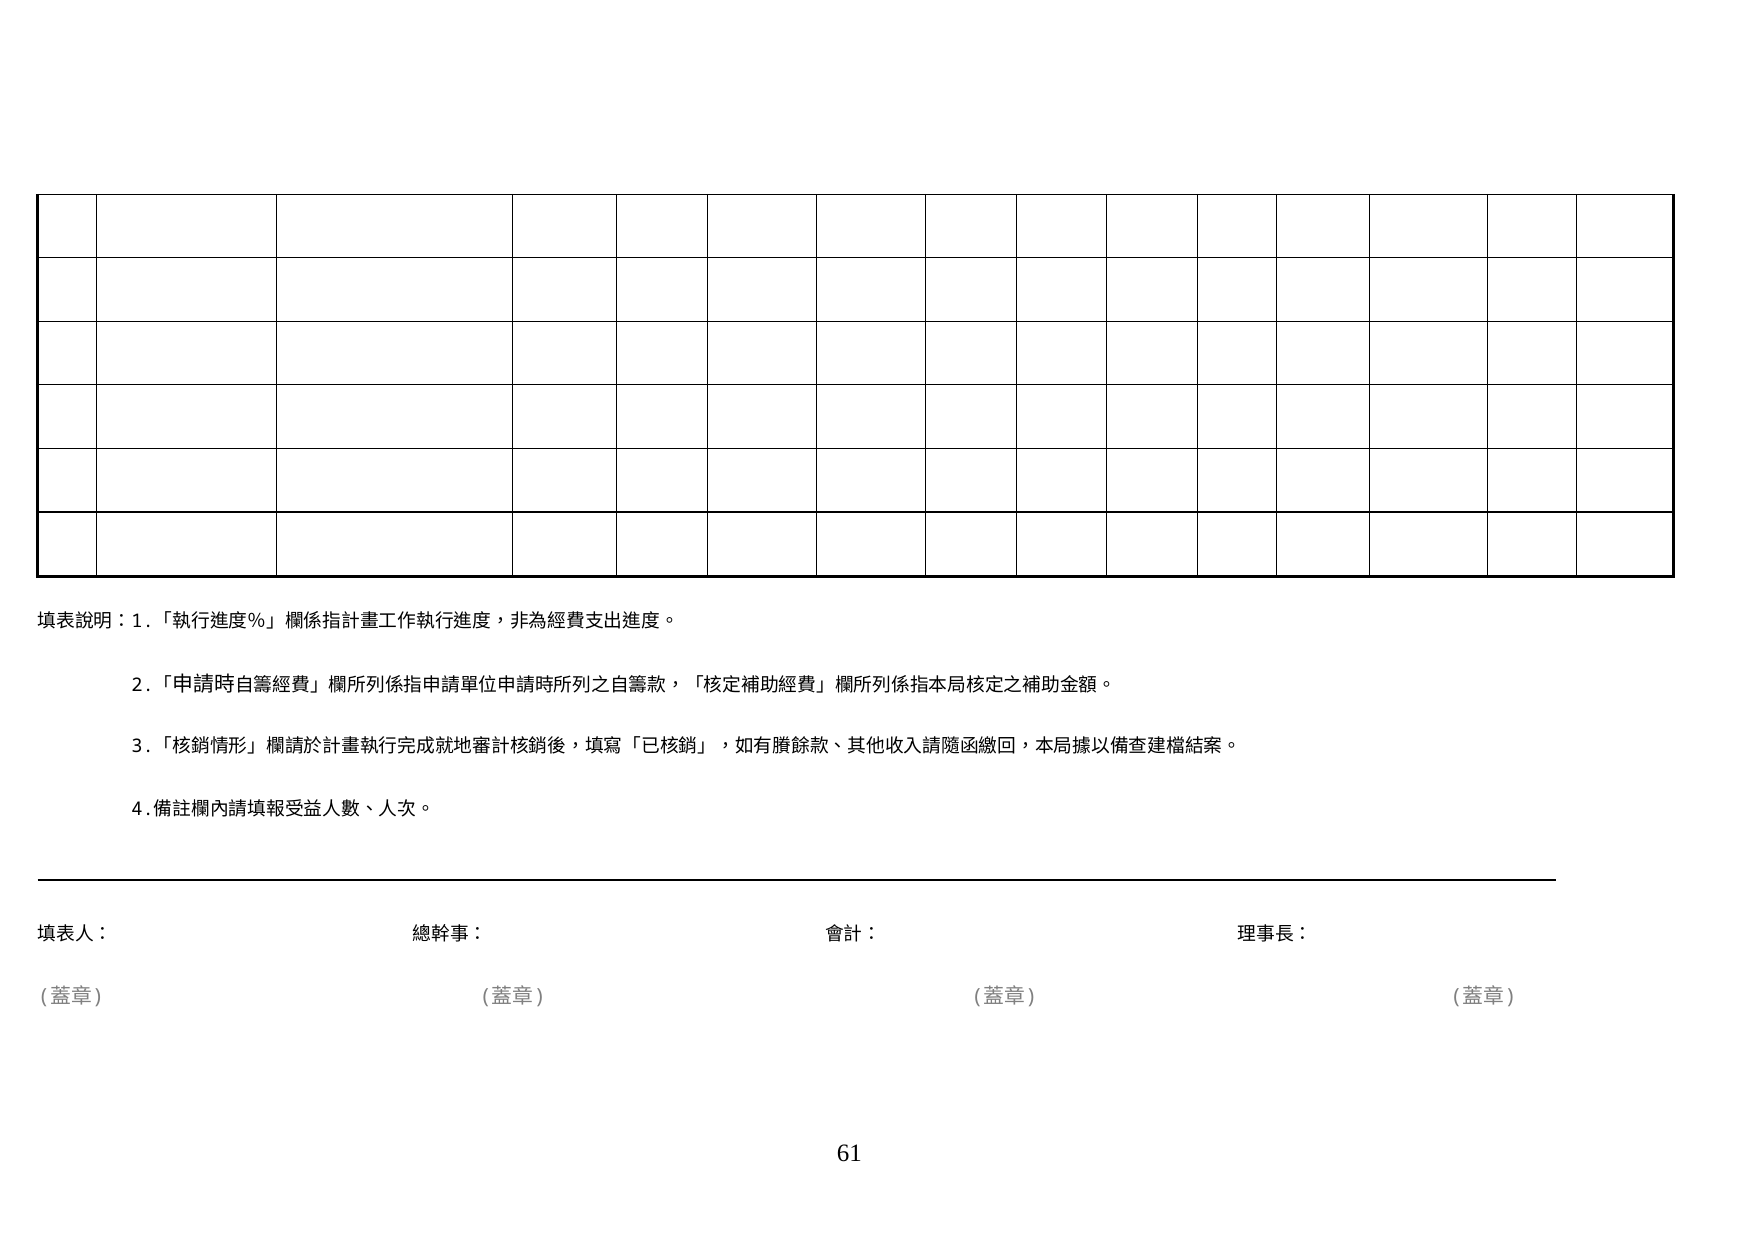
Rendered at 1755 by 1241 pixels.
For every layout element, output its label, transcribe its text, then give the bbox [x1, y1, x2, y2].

table_cell [817, 258, 925, 321]
table_cell [277, 385, 512, 448]
table_cell [617, 322, 707, 384]
table_cell [926, 195, 1016, 257]
table_cell [513, 513, 616, 575]
table_cell [708, 195, 816, 257]
table_cell [1488, 385, 1576, 448]
table_cell [1198, 258, 1276, 321]
table_cell [1577, 322, 1672, 384]
table_cell [817, 322, 925, 384]
table_cell [1488, 258, 1576, 321]
table_cell [1577, 513, 1672, 575]
table_cell [1577, 258, 1672, 321]
table_cell [277, 322, 512, 384]
table_cell [617, 449, 707, 511]
table_cell [617, 258, 707, 321]
table_cell [708, 258, 816, 321]
table_cell [513, 449, 616, 511]
table_cell [1017, 322, 1106, 384]
text (蓋章) (蓋章) (蓋章) (蓋章) [37, 953, 1661, 1016]
table_cell [277, 449, 512, 511]
table_cell [39, 195, 96, 257]
table_cell [39, 322, 96, 384]
table_cell [513, 195, 616, 257]
table_cell [1198, 449, 1276, 511]
table_cell [1488, 449, 1576, 511]
table_cell [926, 513, 1016, 575]
table_cell [1107, 385, 1197, 448]
table_cell [1107, 195, 1197, 257]
table_cell [277, 513, 512, 575]
table_cell [708, 322, 816, 384]
table_cell [1370, 513, 1487, 575]
table_cell [97, 195, 276, 257]
table_cell [708, 449, 816, 511]
table_cell [39, 449, 96, 511]
table_cell [926, 258, 1016, 321]
table_cell [1488, 195, 1576, 257]
table_cell [708, 513, 816, 575]
table_cell [1370, 385, 1487, 448]
table_cell [817, 449, 925, 511]
table_cell [513, 258, 616, 321]
text 3.「核銷情形」欄請於計畫執行完成就地審計核銷後，填寫「已核銷」，如有賸餘款、其他收入請隨函繳回，本局據以備查建檔結案。 [37, 703, 1661, 766]
table_cell [926, 385, 1016, 448]
table_cell [97, 513, 276, 575]
table_cell [1198, 385, 1276, 448]
text 填表人： 總幹事： 會計： 理事長： [37, 891, 1661, 953]
table_cell [817, 195, 925, 257]
table_cell [513, 385, 616, 448]
table_cell [708, 385, 816, 448]
text 填表說明：1.「執行進度％」欄係指計畫工作執行進度，非為經費支出進度。 [37, 578, 1661, 641]
table_cell [1277, 258, 1369, 321]
table_cell [1107, 513, 1197, 575]
table_cell [1198, 195, 1276, 257]
table_cell [1107, 258, 1197, 321]
table_cell [1277, 449, 1369, 511]
table_cell [617, 385, 707, 448]
table_cell [1198, 513, 1276, 575]
table_cell [1017, 385, 1106, 448]
table_cell [277, 258, 512, 321]
table_cell [1370, 449, 1487, 511]
table_cell [1017, 195, 1106, 257]
table_cell [926, 322, 1016, 384]
table_cell [1017, 258, 1106, 321]
table_cell [1577, 449, 1672, 511]
table_cell [1277, 322, 1369, 384]
table_cell [1107, 449, 1197, 511]
table_cell [513, 322, 616, 384]
table_cell [1370, 322, 1487, 384]
table_cell [926, 449, 1016, 511]
table_cell [97, 322, 276, 384]
table_cell [39, 385, 96, 448]
table_cell [1017, 449, 1106, 511]
table_cell [1488, 513, 1576, 575]
text 4.備註欄內請填報受益人數、人次。 [131, 766, 1661, 828]
table_cell [277, 195, 512, 257]
table_cell [1107, 322, 1197, 384]
table_cell [1198, 322, 1276, 384]
table_cell [1370, 258, 1487, 321]
table_cell [39, 258, 96, 321]
table_cell [1577, 385, 1672, 448]
table_cell [1488, 322, 1576, 384]
table_cell [1017, 513, 1106, 575]
table_cell [97, 258, 276, 321]
table_cell [1577, 195, 1672, 257]
table_cell [817, 513, 925, 575]
table_cell [617, 513, 707, 575]
table_cell [1277, 385, 1369, 448]
text 2.「申請時自籌經費」欄所列係指申請單位申請時所列之自籌款，「核定補助經費」欄所列係指本局核定之補助金額。 [37, 641, 1661, 703]
table_cell [39, 513, 96, 575]
table_cell [97, 449, 276, 511]
table_cell [97, 385, 276, 448]
table_cell [817, 385, 925, 448]
table_cell [1277, 513, 1369, 575]
table_cell [617, 195, 707, 257]
table_cell [1370, 195, 1487, 257]
table_cell [1277, 195, 1369, 257]
